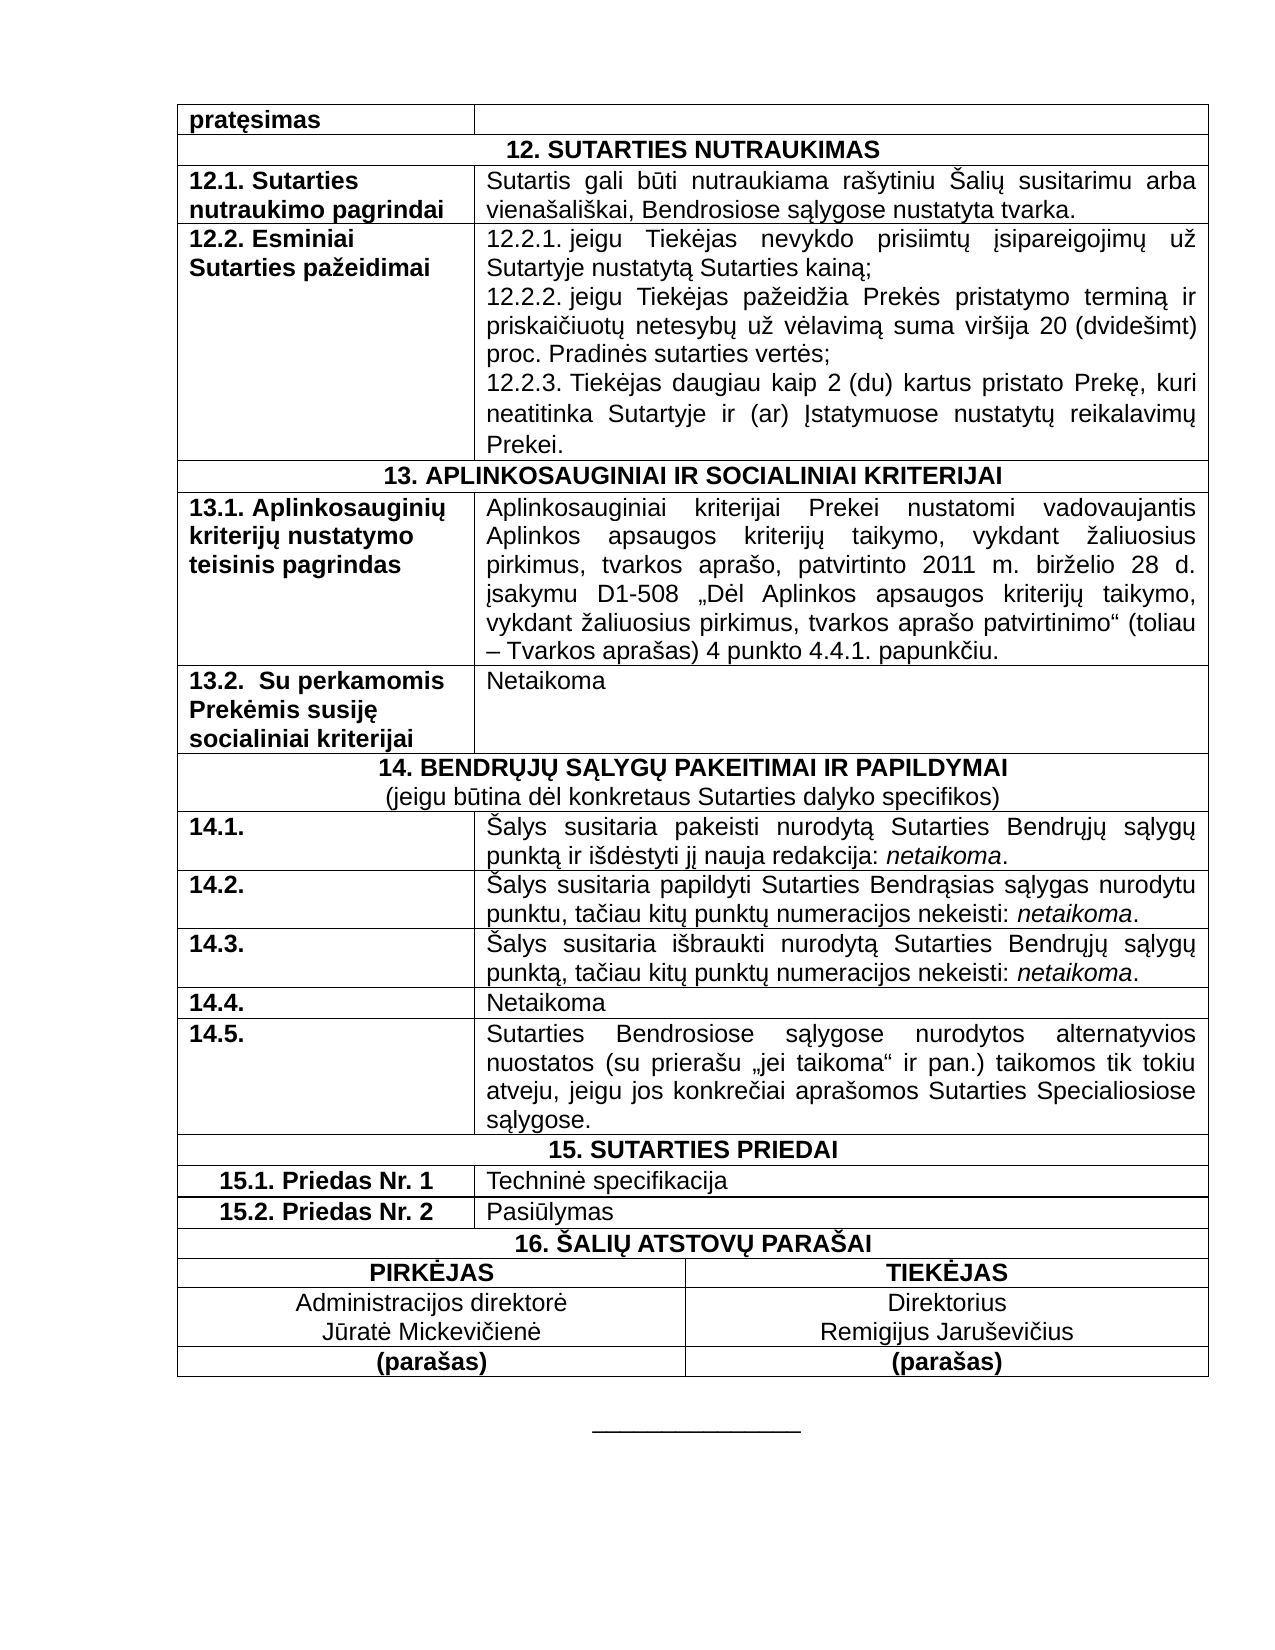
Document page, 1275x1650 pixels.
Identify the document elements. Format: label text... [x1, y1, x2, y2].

table_cell 16. ŠALIŲ ATSTOVŲ PARAŠAI [178, 1229, 1208, 1257]
table_cell 14.1. [178, 812, 474, 869]
table_cell 14.2. [178, 871, 474, 928]
table_cell 14.4. [178, 988, 474, 1018]
table_cell 14.5. [178, 1019, 474, 1134]
table_cell (parašas) [178, 1347, 685, 1376]
table_cell 13.2. Su perkamomis Prekėmis susiję socialiniai kriterijai [178, 666, 474, 752]
table_cell 13. APLINKOSAUGINIAI IR SOCIALINIAI KRITERIJAI [178, 461, 1208, 492]
table_cell 14. BENDRŲJŲ SĄLYGŲ PAKEITIMAI IR PAPILDYMAI (jeigu būtina dėl konkretaus Sutarties dalyko specifikos) [178, 754, 1208, 811]
table_cell Šalys susitaria išbraukti nurodytą Sutarties Bendrųjų sąlygų punktą, tačiau kitų punktų numeracijos nekeisti: netaikoma. [475, 929, 1208, 987]
table_cell Šalys susitaria pakeisti nurodytą Sutarties Bendrųjų sąlygų punktą ir išdėstyti jį nauja redakcija: netaikoma. [475, 812, 1208, 869]
table_cell 14.3. [178, 929, 474, 987]
table_cell Direktorius Remigijus Jaruševičius [686, 1288, 1208, 1346]
table_cell pratęsimas [178, 105, 474, 133]
table_cell 12.2.1. jeigu Tiekėjas nevykdo prisiimtų įsipareigojimų už Sutartyje nustatytą Sutarties kainą; 12.2.2. jeigu Tiekėjas pažeidžia Prekės pristatymo terminą ir priskaičiuotų netesybų už vėlavimą suma viršija 20 (dvidešimt) proc. Pradinės sutarties vertės; 12.2.3. Tiekėjas daugiau kaip 2 (du) kartus pristato Prekę, kuri neatitinka Sutartyje ir (ar) Įstatymuose nustatytų reikalavimų Prekei. [475, 224, 1208, 460]
table_cell Pasiūlymas [475, 1198, 1208, 1228]
table_cell Aplinkosauginiai kriterijai Prekei nustatomi vadovaujantis Aplinkos apsaugos kriterijų taikymo, vykdant žaliuosius pirkimus, tvarkos aprašo, patvirtinto 2011 m. birželio 28 d. įsakymu D1-508 „Dėl Aplinkos apsaugos kriterijų taikymo, vykdant žaliuosius pirkimus, tvarkos aprašo patvirtinimo“ (toliau – Tvarkos aprašas) 4 punkto 4.4.1. papunkčiu. [475, 493, 1208, 665]
table_cell 12. SUTARTIES NUTRAUKIMAS [178, 135, 1208, 165]
table_cell Techninė specifikacija [475, 1166, 1208, 1196]
table_cell 13.1. Aplinkosauginių kriterijų nustatymo teisinis pagrindas [178, 493, 474, 665]
table_cell Netaikoma [475, 666, 1208, 752]
table_cell 15.1. Priedas Nr. 1 [178, 1166, 474, 1196]
text _______________ [177, 1405, 1216, 1434]
table_cell Šalys susitaria papildyti Sutarties Bendrąsias sąlygas nurodytu punktu, tačiau kitų punktų numeracijos nekeisti: netaikoma. [475, 871, 1208, 928]
table_cell (parašas) [686, 1347, 1208, 1376]
table_cell Sutartis gali būti nutraukiama rašytiniu Šalių susitarimu arba vienašališkai, Bendrosiose sąlygose nustatyta tvarka. [475, 166, 1208, 223]
table_cell Netaikoma [475, 988, 1208, 1018]
table_cell 12.1. Sutarties nutraukimo pagrindai [178, 166, 474, 223]
table_cell [475, 105, 1208, 133]
table_cell 15. SUTARTIES PRIEDAI [178, 1135, 1208, 1165]
table_cell 15.2. Priedas Nr. 2 [178, 1198, 474, 1228]
table_cell 12.2. Esminiai Sutarties pažeidimai [178, 224, 474, 460]
table_cell Sutarties Bendrosiose sąlygose nurodytos alternatyvios nuostatos (su prierašu „jei taikoma“ ir pan.) taikomos tik tokiu atveju, jeigu jos konkrečiai aprašomos Sutarties Specialiosiose sąlygose. [475, 1019, 1208, 1134]
table_cell PIRKĖJAS [178, 1259, 685, 1287]
table_cell Administracijos direktorė Jūratė Mickevičienė [178, 1288, 685, 1346]
table_cell TIEKĖJAS [686, 1259, 1208, 1287]
